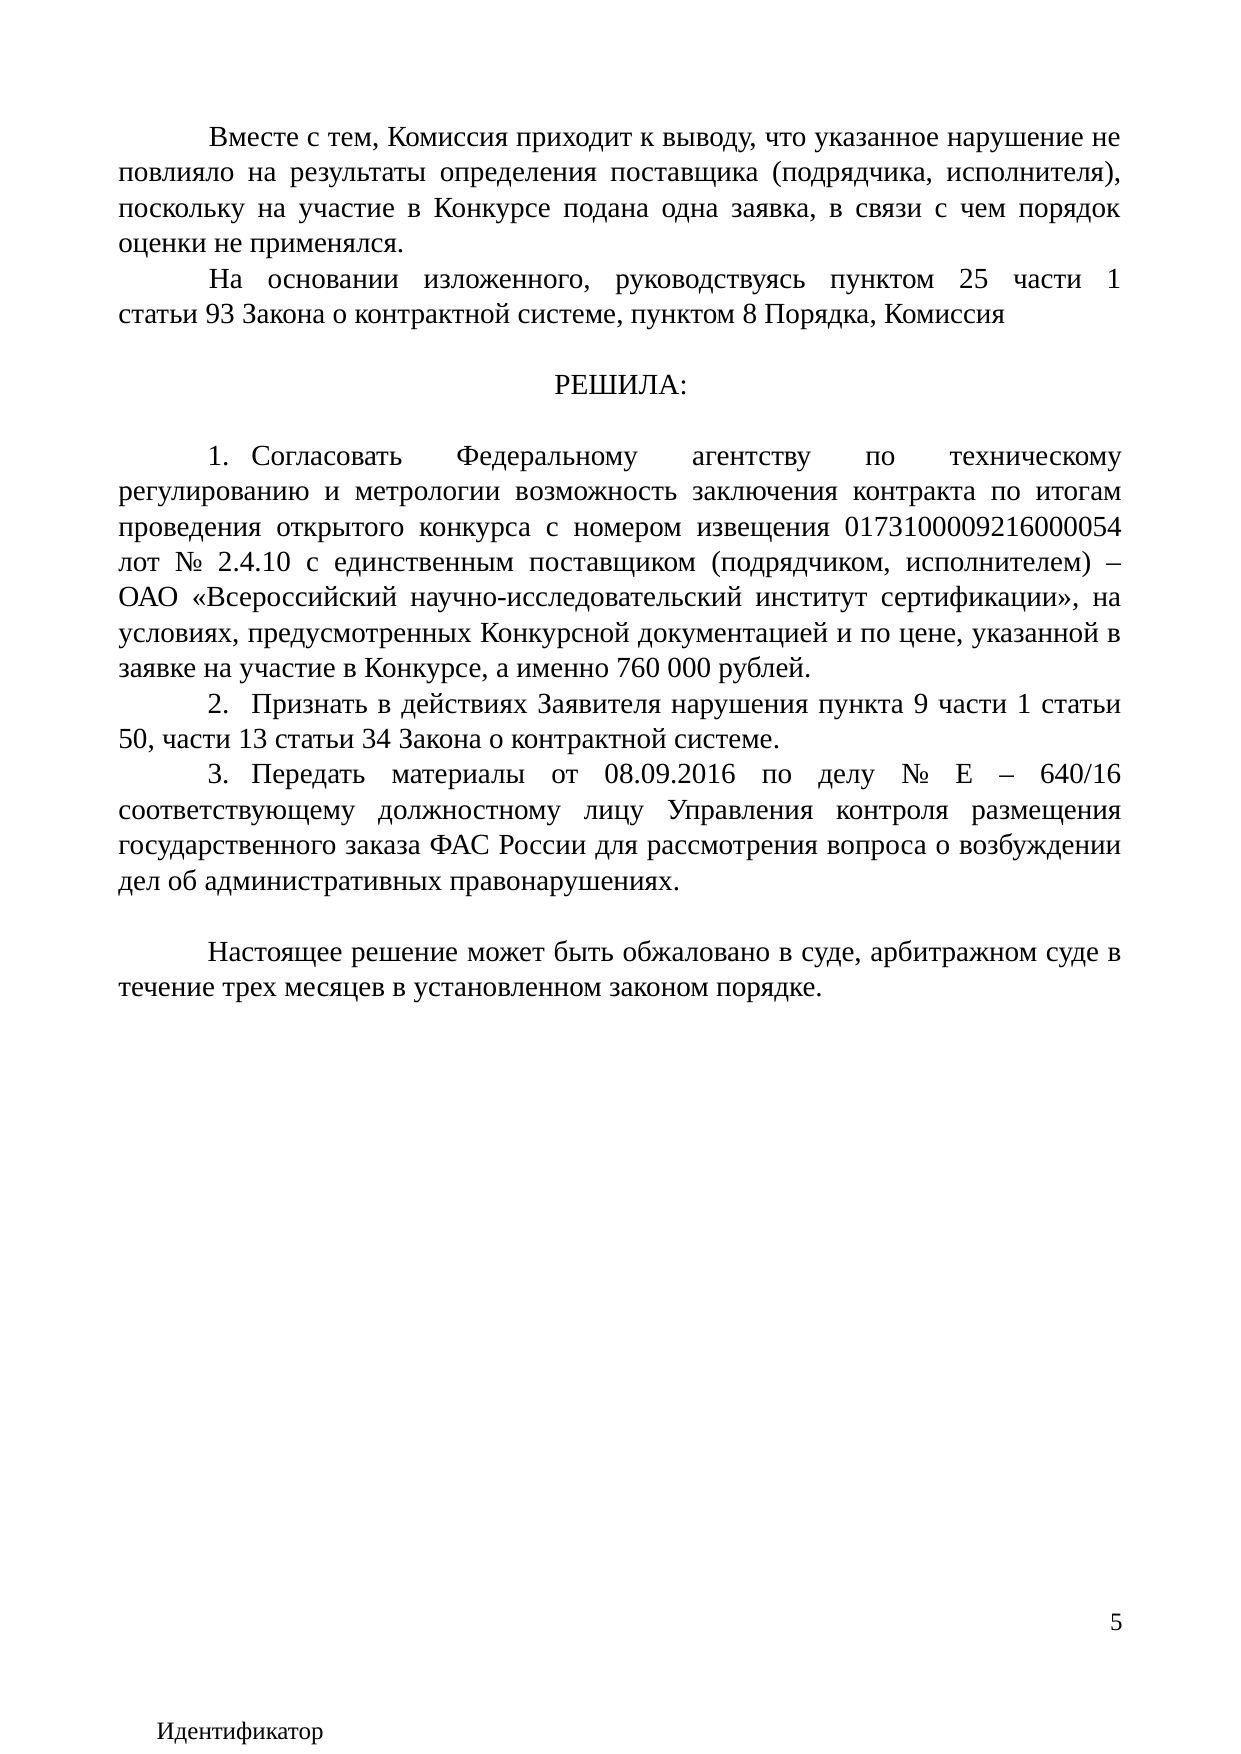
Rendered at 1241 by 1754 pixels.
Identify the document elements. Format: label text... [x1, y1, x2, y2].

text 3. Передать материалы от 08.09.2016 по делу № Е – 640/16 соответствующему должностному лицу Управления контроля размещения государственного заказа ФАС России для рассмотрения вопроса о возбуждении дел об административных правонарушениях. [118, 756, 1122, 897]
text РЕШИЛА: [118, 366, 1122, 401]
text На основании изложенного, руководствуясь пунктом 25 части 1 статьи 93 Закона о контрактной системе, пунктом 8 Порядка, Комиссия [118, 260, 1122, 331]
text 2. Признать в действиях Заявителя нарушения пункта 9 части 1 статьи 50, части 13 статьи 34 Закона о контрактной системе. [118, 685, 1122, 756]
text 1. Согласовать Федеральному агентству по техническому регулированию и метрологии возможность заключения контракта по итогам проведения открытого конкурса с номером извещения 0173100009216000054 лот № 2.4.10 с единственным поставщиком (подрядчиком, исполнителем) – ОАО «Всероссийский научно-исследовательский институт сертификации», на условиях, предусмотренных Конкурсной документацией и по цене, указанной в заявке на участие в Конкурсе, а именно 760 000 рублей. [118, 437, 1122, 685]
text Настоящее решение может быть обжаловано в суде, арбитражном суде в течение трех месяцев в установленном законом порядке. [118, 933, 1122, 1003]
text Вместе с тем, Комиссия приходит к выводу, что указанное нарушение не повлияло на результаты определения поставщика (подрядчика, исполнителя), поскольку на участие в Конкурсе подана одна заявка, в связи с чем порядок оценки не применялся. [118, 118, 1122, 260]
